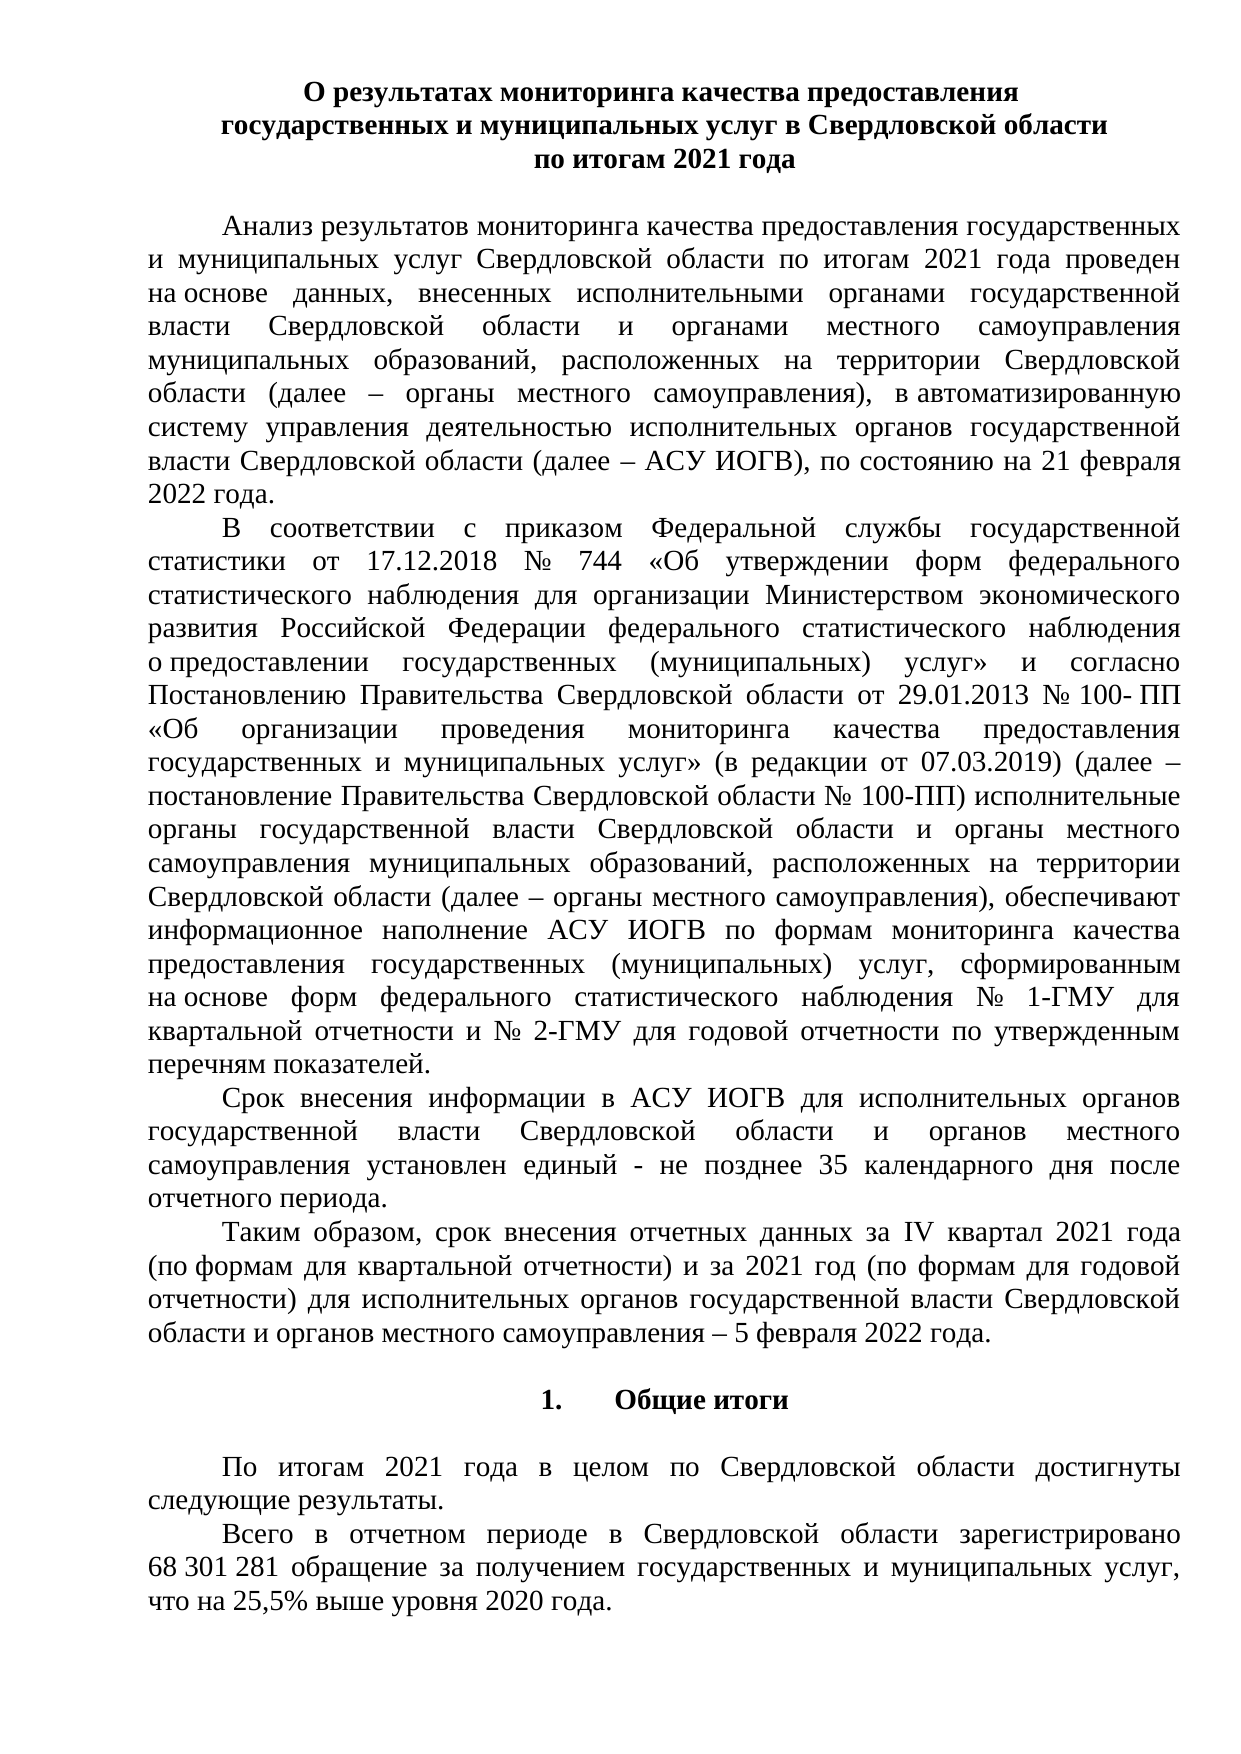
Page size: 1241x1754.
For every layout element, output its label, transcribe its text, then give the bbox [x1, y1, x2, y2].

text Анализ результатов мониторинга качества предоставления государственных и муниципальных услуг Свердловской области по итогам 2021 года проведен на основе данных, внесенных исполнительными органами государственной власти Свердловской области и органами местного самоуправления муниципальных образований, расположенных на территории Свердловской области (далее – органы местного самоуправления), в автоматизированную систему управления деятельностью исполнительных органов государственной власти Свердловской области (далее – АСУ ИОГВ), по состоянию на 21 февраля 2022 года. [148, 208, 1181, 510]
text Всего в отчетном периоде в Свердловской области зарегистрировано 68 301 281 обращение за получением государственных и муниципальных услуг, что на 25,5% выше уровня 2020 года. [148, 1516, 1181, 1617]
text Срок внесения информации в АСУ ИОГВ для исполнительных органов государственной власти Свердловской области и органов местного самоуправления установлен единый - не позднее 35 календарного дня после отчетного периода. [148, 1080, 1181, 1214]
text Таким образом, срок внесения отчетных данных за IV квартал 2021 года (по формам для квартальной отчетности) и за 2021 год (по формам для годовой отчетности) для исполнительных органов государственной власти Свердловской области и органов местного самоуправления – 5 февраля 2022 года. [148, 1214, 1181, 1348]
text В соответствии с приказом Федеральной службы государственной статистики от 17.12.2018 № 744 «Об утверждении форм федерального статистического наблюдения для организации Министерством экономического развития Российской Федерации федерального статистического наблюдения о предоставлении государственных (муниципальных) услуг» и согласно Постановлению Правительства Свердловской области от 29.01.2013 № 100- ПП «Об организации проведения мониторинга качества предоставления государственных и муниципальных услуг» (в редакции от 07.03.2019) (далее – постановление Правительства Свердловской области № 100-ПП) исполнительные органы государственной власти Свердловской области и органы местного самоуправления муниципальных образований, расположенных на территории Свердловской области (далее – органы местного самоуправления), обеспечивают информационное наполнение АСУ ИОГВ по формам мониторинга качества предоставления государственных (муниципальных) услуг, сформированным на основе форм федерального статистического наблюдения № 1-ГМУ для квартальной отчетности и № 2-ГМУ для годовой отчетности по утвержденным перечням показателей. [148, 510, 1181, 1080]
text О результатах мониторинга качества предоставления государственных и муниципальных услуг в Свердловской области по итогам 2021 года [148, 74, 1181, 174]
list Общие итоги [148, 1382, 1181, 1415]
text По итогам 2021 года в целом по Свердловской области достигнуты следующие результаты. [148, 1449, 1181, 1516]
